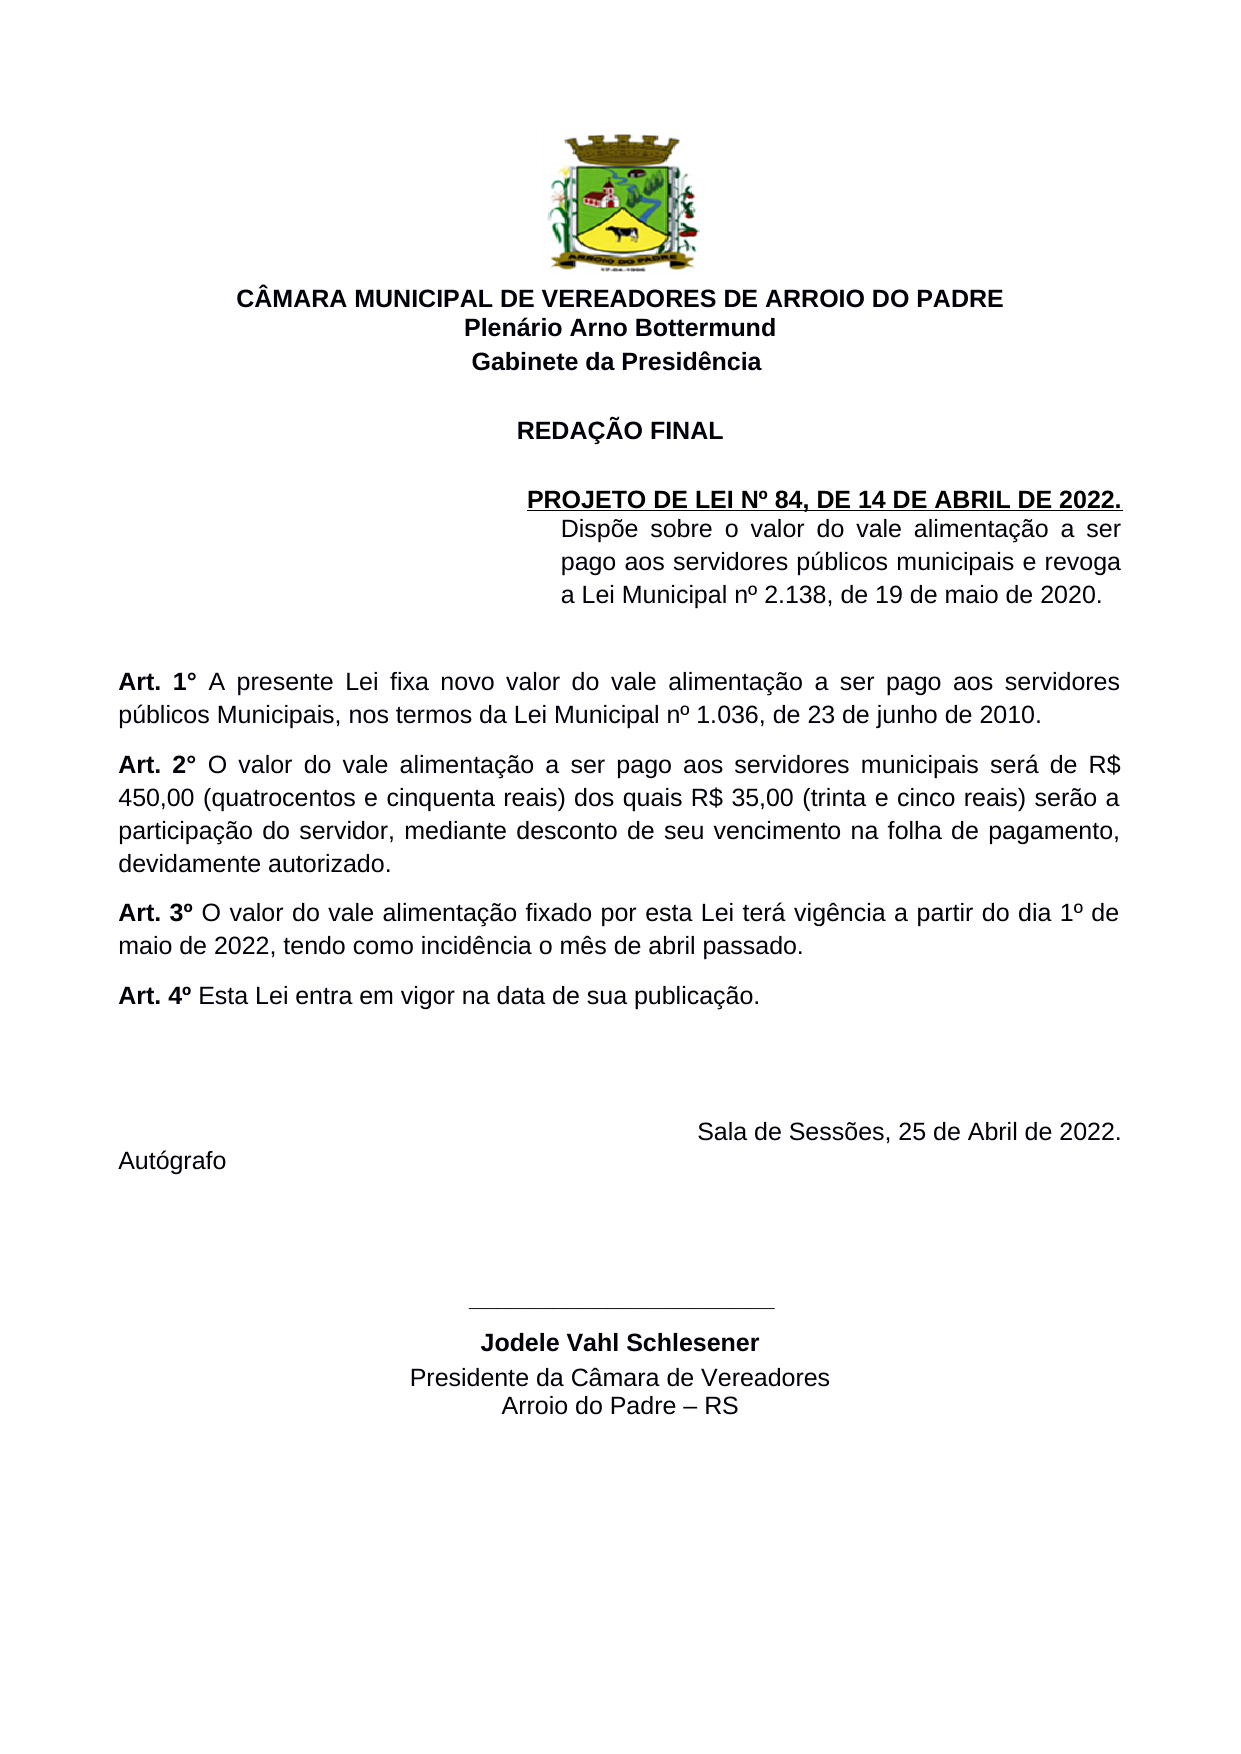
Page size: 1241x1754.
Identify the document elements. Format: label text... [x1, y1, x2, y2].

text Arroio do Padre – RS [118, 1391, 1122, 1420]
text Gabinete da Presidência [118, 347, 1122, 376]
text Art. 1° A presente Lei fixa novo valor do vale alimentação a ser pago aos servidores públicos Municipais, nos termos da Lei Municipal nº 1.036, de 23 de junho de 2010. [118, 667, 1122, 729]
text Art. 4º Esta Lei entra em vigor na data de sua publicação. [118, 981, 1122, 1010]
text REDAÇÃO FINAL [118, 416, 1122, 445]
text ______________________ [118, 1283, 1122, 1311]
text Jodele Vahl Schlesener [118, 1328, 1122, 1357]
text Autógrafo [118, 1146, 1122, 1175]
text Art. 3º O valor do vale alimentação fixado por esta Lei terá vigência a partir do dia 1º de maio de 2022, tendo como incidência o mês de abril passado. [118, 898, 1122, 960]
text Presidente da Câmara de Vereadores [118, 1363, 1122, 1391]
text PROJETO DE LEI Nº 84, DE 14 DE ABRIL DE 2022. [118, 485, 1122, 514]
text Art. 2° O valor do vale alimentação a ser pago aos servidores municipais será de R$ 450,00 (quatrocentos e cinquenta reais) dos quais R$ 35,00 (trinta e cinco reais) serão a participação do servidor, mediante desconto de seu vencimento na folha de pagamento, devidamente autorizado. [118, 749, 1122, 877]
picture [541, 121, 708, 275]
text Câmara Municipal de Vereadores de Arroio do Padre [118, 284, 1122, 313]
text Dispõe sobre o valor do vale alimentação a ser pago aos servidores públicos municipais e revoga a Lei Municipal nº 2.138, de 19 de maio de 2020. [561, 514, 1122, 609]
text Sala de Sessões, 25 de Abril de 2022. [118, 1117, 1122, 1146]
text Plenário Arno Bottermund [118, 313, 1122, 342]
